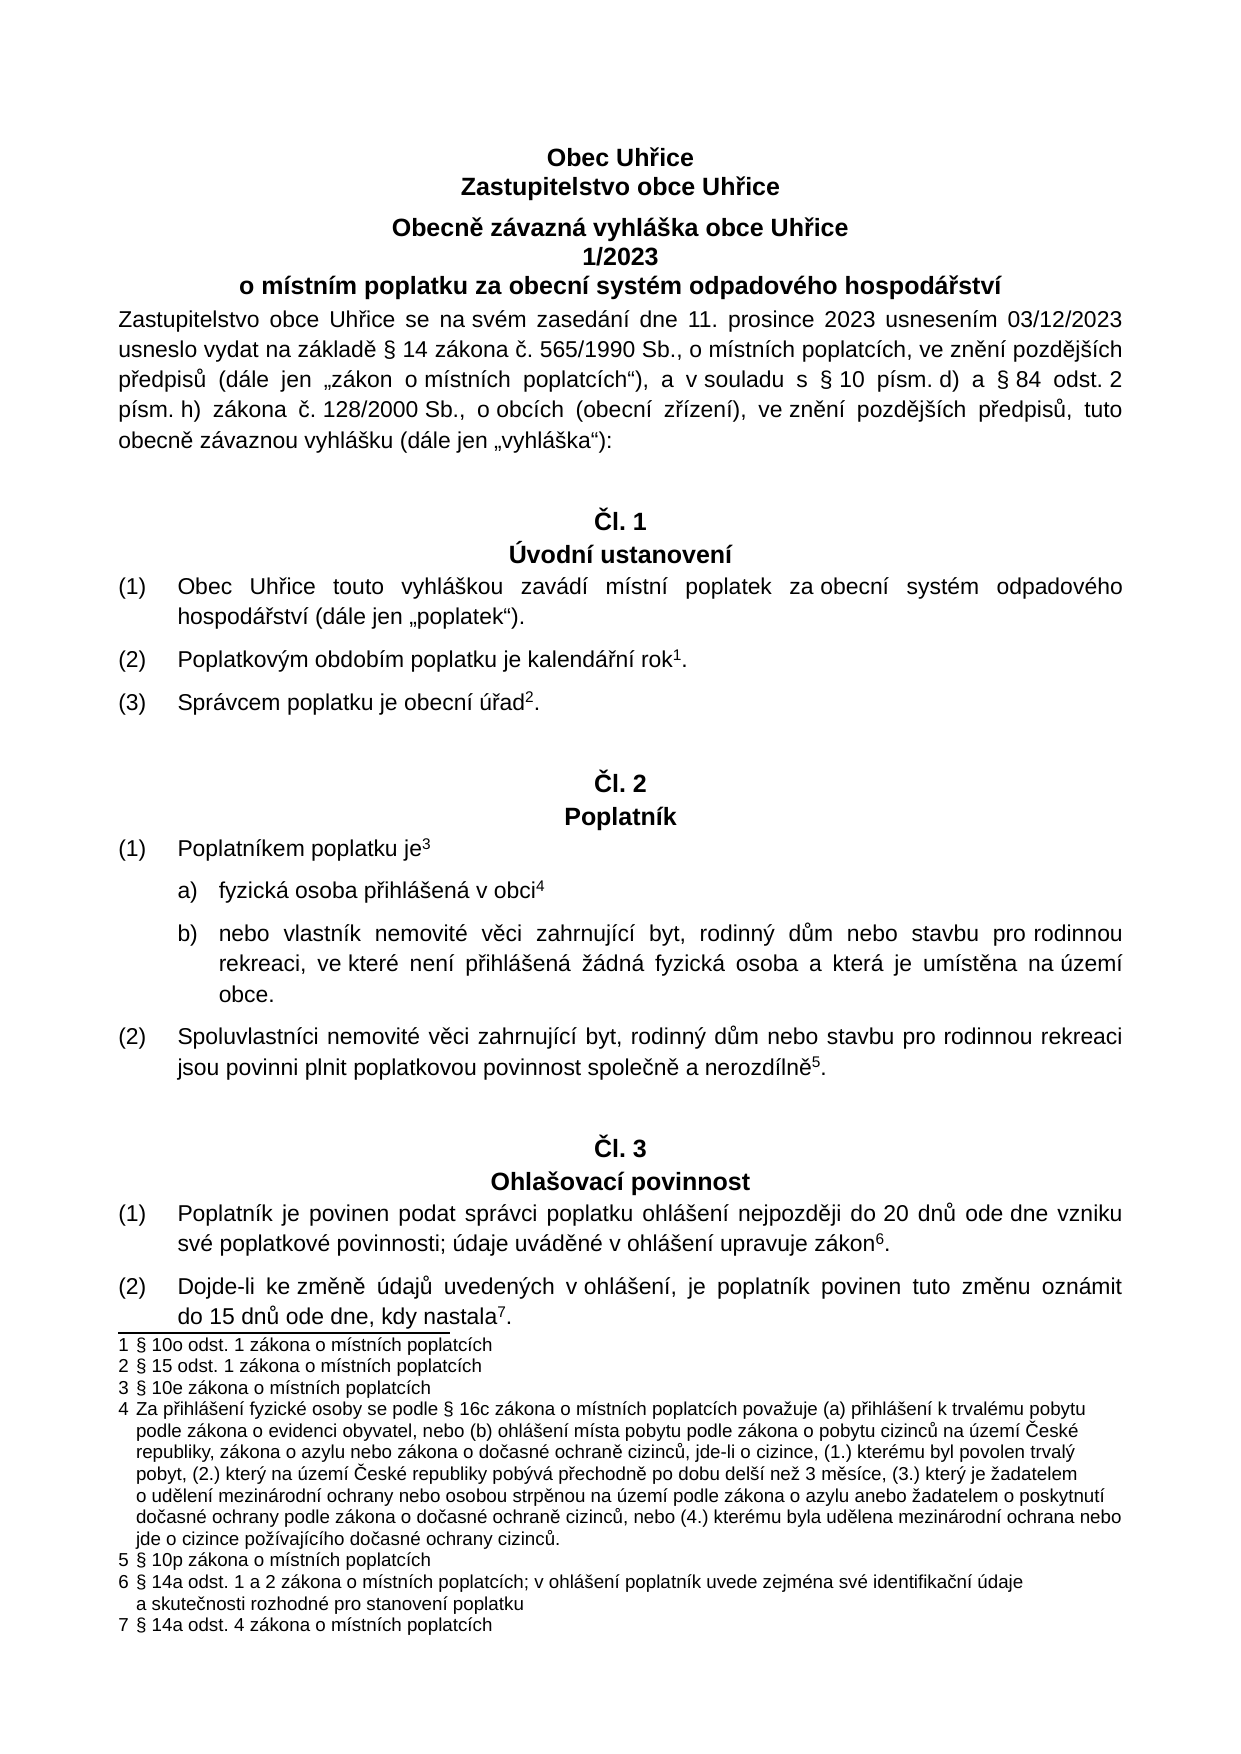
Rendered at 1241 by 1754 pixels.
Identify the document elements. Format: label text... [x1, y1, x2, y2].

subtitle Obecně závazná vyhláška obce Uhřice [118, 213, 1122, 242]
subtitle Čl. 1 Úvodní ustanovení [118, 507, 1122, 569]
list Poplatníkem poplatku je [118, 835, 1122, 861]
list Obec Uhřice touto vyhláškou zavádí místní poplatek za obecní systém odpadového hospodářství (dále jen „poplatek“). [118, 573, 1122, 629]
subtitle Čl. 3 Ohlašovací povinnost [118, 1134, 1122, 1196]
list Poplatkovým obdobím poplatku je kalendářní rok. [118, 646, 1122, 672]
list Za přihlášení fyzické osoby se podle § 16c zákona o místních poplatcích považuje (a) přihlášení k trvalému pobytu podle zákona o evidenci obyvatel, nebo (b) ohlášení místa pobytu podle zákona o pobytu cizinců na území České republiky, zákona o azylu nebo zákona o dočasné ochraně cizinců, jde-li o cizince, (1.) kterému byl povolen trvalý pobyt, (2.) který na území České republiky pobývá přechodně po dobu delší než 3 měsíce, (3.) který je žadatelem o udělení mezinárodní ochrany nebo osobou strpěnou na území podle zákona o azylu anebo žadatelem o poskytnutí dočasné ochrany podle zákona o dočasné ochraně cizinců, nebo (4.) kterému byla udělena mezinárodní ochrana nebo jde o cizince požívajícího dočasné ochrany cizinců. [118, 1398, 1122, 1549]
text Zastupitelstvo obce Uhřice se na svém zasedání dne 11. prosince 2023 usnesením 03/12/2023 usneslo vydat na základě § 14 zákona č. 565/1990 Sb., o místních poplatcích, ve znění pozdějších předpisů (dále jen „zákon o místních poplatcích“), a v souladu s § 10 písm. d) a § 84 odst. 2 písm. h) zákona č. 128/2000 Sb., o obcích (obecní zřízení), ve znění pozdějších předpisů, tuto obecně závaznou vyhlášku (dále jen „vyhláška“): [118, 306, 1122, 453]
list § 10p zákona o místních poplatcích [118, 1549, 1122, 1571]
list § 14a odst. 1 a 2 zákona o místních poplatcích; v ohlášení poplatník uvede zejména své identifikační údaje a skutečnosti rozhodné pro stanovení poplatku [118, 1571, 1122, 1614]
list fyzická osoba přihlášená v obci [177, 877, 1122, 904]
list nebo vlastník nemovité věci zahrnující byt, rodinný dům nebo stavbu pro rodinnou rekreaci, ve které není přihlášená žádná fyzická osoba a která je umístěna na území obce. [177, 920, 1122, 1007]
list Správcem poplatku je obecní úřad. [118, 688, 1122, 715]
list § 10e zákona o místních poplatcích [118, 1377, 1122, 1398]
text Obec Uhřice Zastupitelstvo obce Uhřice [118, 143, 1122, 201]
list Dojde-li ke změně údajů uvedených v ohlášení, je poplatník povinen tuto změnu oznámit do 15 dnů ode dne, kdy nastala. [118, 1273, 1122, 1329]
list § 15 odst. 1 zákona o místních poplatcích [118, 1355, 1122, 1377]
list § 10o odst. 1 zákona o místních poplatcích [118, 1333, 1122, 1355]
list Poplatník je povinen podat správci poplatku ohlášení nejpozději do 20 dnů ode dne vzniku své poplatkové povinnosti; údaje uváděné v ohlášení upravuje zákon. [118, 1200, 1122, 1256]
subtitle Čl. 2 Poplatník [118, 769, 1122, 831]
subtitle 1/2023 o místním poplatku za obecní systém odpadového hospodářství [118, 242, 1122, 299]
list Spoluvlastníci nemovité věci zahrnující byt, rodinný dům nebo stavbu pro rodinnou rekreaci jsou povinni plnit poplatkovou povinnost společně a nerozdílně. [118, 1023, 1122, 1080]
list § 14a odst. 4 zákona o místních poplatcích [118, 1614, 1122, 1635]
